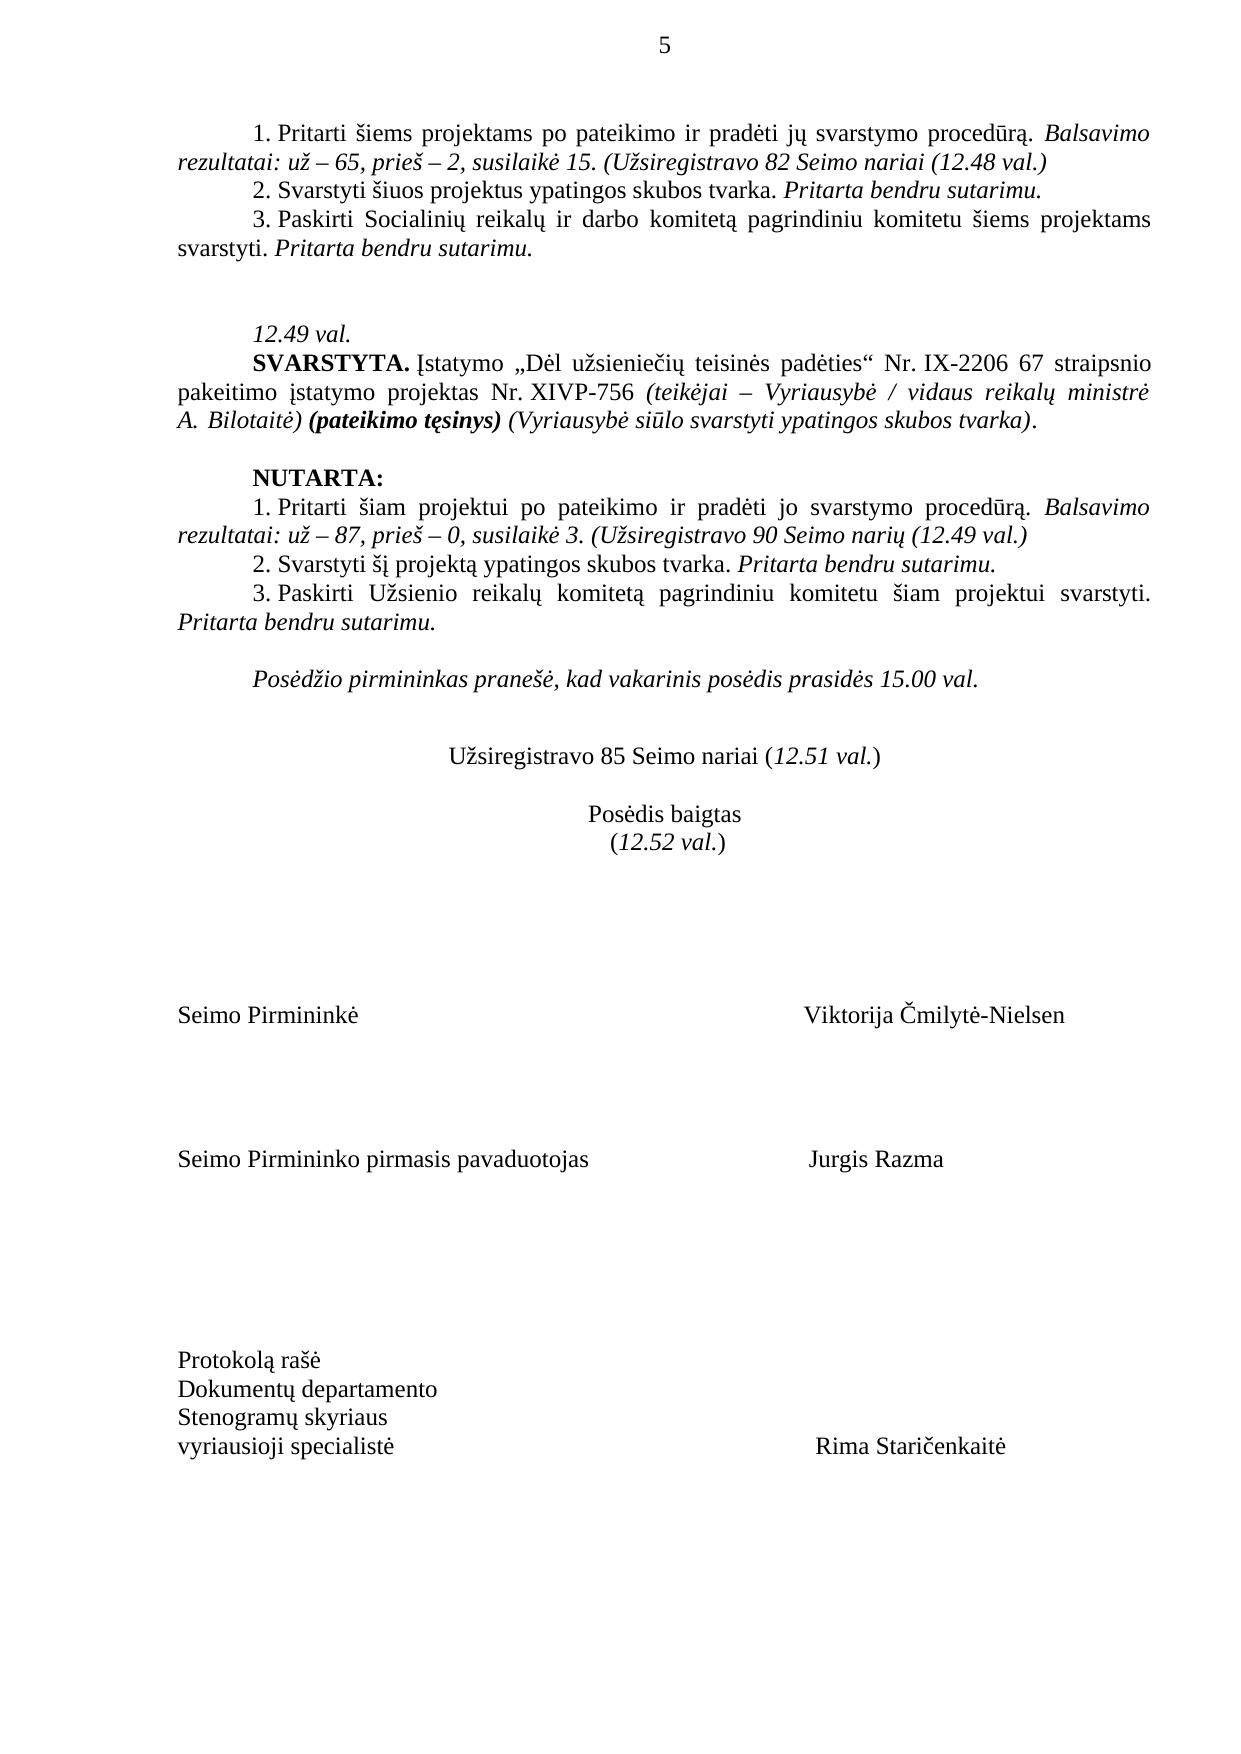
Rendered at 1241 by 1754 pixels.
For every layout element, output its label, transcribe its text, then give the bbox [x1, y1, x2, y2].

text 2. Svarstyti šį projektą ypatingos skubos tvarka. Pritarta bendru sutarimu. [177, 549, 1152, 578]
text 1. Pritarti šiems projektams po pateikimo ir pradėti jų svarstymo procedūrą. Balsavimo rezultatai: už – 65, prieš – 2, susilaikė 15. (Užsiregistravo 82 Seimo nariai (12.48 val.) [177, 118, 1152, 176]
text Seimo Pirmininko pirmasis pavaduotojas Jurgis Razma [177, 1144, 1152, 1172]
text 3. Paskirti Socialinių reikalų ir darbo komitetą pagrindiniu komitetu šiems projektams svarstyti. Pritarta bendru sutarimu. [177, 204, 1152, 262]
text Užsiregistravo 85 Seimo nariai (12.51 val.) [177, 741, 1152, 770]
text 12.49 val. [177, 319, 1152, 348]
text Seimo Pirmininkė Viktorija Čmilytė-Nielsen [177, 1000, 1152, 1029]
text vyriausioji specialistė Rima Staričenkaitė [177, 1431, 1152, 1460]
text Posėdis baigtas [177, 799, 1152, 827]
text Posėdžio pirmininkas pranešė, kad vakarinis posėdis prasidės 15.00 val. [177, 664, 1152, 693]
text Stenogramų skyriaus [177, 1402, 1152, 1431]
text 2. Svarstyti šiuos projektus ypatingos skubos tvarka. Pritarta bendru sutarimu. [177, 176, 1152, 204]
text 3. Paskirti Užsienio reikalų komitetą pagrindiniu komitetu šiam projektui svarstyti. Pritarta bendru sutarimu. [177, 578, 1152, 636]
text (12.52 val.) [177, 827, 1152, 856]
text Dokumentų departamento [177, 1374, 1152, 1402]
text NUTARTA: [177, 463, 1152, 492]
text 1. Pritarti šiam projektui po pateikimo ir pradėti jo svarstymo procedūrą. Balsavimo rezultatai: už – 87, prieš – 0, susilaikė 3. (Užsiregistravo 90 Seimo narių (12.49 val.) [177, 492, 1152, 549]
text Protokolą rašė [177, 1345, 1152, 1374]
text SVARSTYTA. Įstatymo „Dėl užsieniečių teisinės padėties“ Nr. IX-2206 67 straipsnio pakeitimo įstatymo projektas Nr. XIVP-756 (teikėjai – Vyriausybė / vidaus reikalų ministrė A. Bilotaitė) (pateikimo tęsinys) (Vyriausybė siūlo svarstyti ypatingos skubos tvarka). [177, 348, 1152, 434]
